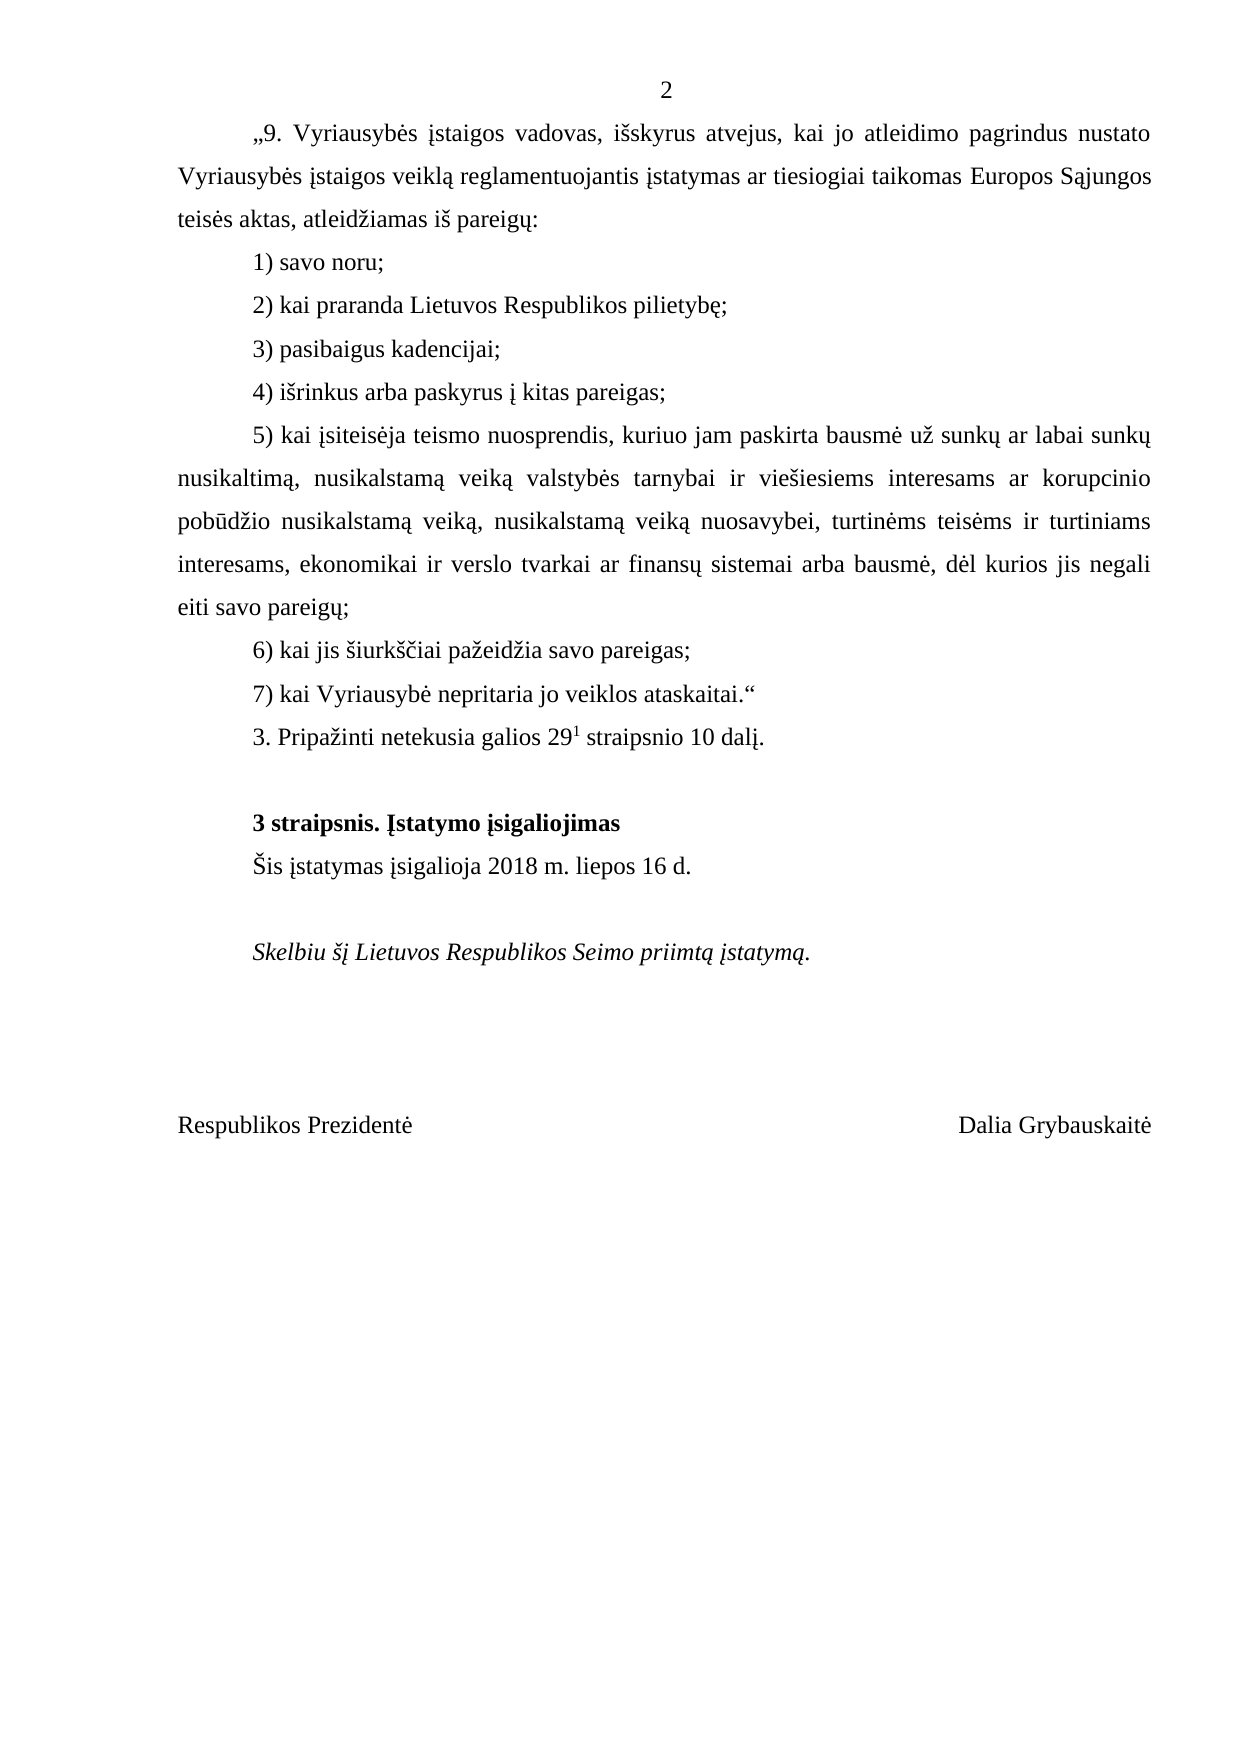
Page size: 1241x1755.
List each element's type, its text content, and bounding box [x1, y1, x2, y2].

text 3) pasibaigus kadencijai; [177, 334, 1152, 362]
text „9. Vyriausybės įstaigos vadovas, išskyrus atvejus, kai jo atleidimo pagrindus nustato Vyriausybės įstaigos veiklą reglamentuojantis įstatymas ar tiesiogiai taikomas Europos Sąjungos teisės aktas, atleidžiamas iš pareigų: [177, 118, 1152, 233]
text 3. Pripažinti netekusia galios 291 straipsnio 10 dalį. [177, 722, 1152, 751]
text 5) kai įsiteisėja teismo nuosprendis, kuriuo jam paskirta bausmė už sunkų ar labai sunkų nusikaltimą, nusikalstamą veiką valstybės tarnybai ir viešiesiems interesams ar korupcinio pobūdžio nusikalstamą veiką, nusikalstamą veiką nuosavybei, turtinėms teisėms ir turtiniams interesams, ekonomikai ir verslo tvarkai ar finansų sistemai arba bausmė, dėl kurios jis negali eiti savo pareigų; [177, 420, 1152, 621]
text Šis įstatymas įsigalioja 2018 m. liepos 16 d. [177, 851, 1152, 880]
text 4) išrinkus arba paskyrus į kitas pareigas; [177, 377, 1152, 406]
text 7) kai Vyriausybė nepritaria jo veiklos ataskaitai.“ [177, 679, 1152, 707]
text 2) kai praranda Lietuvos Respublikos pilietybę; [177, 291, 1152, 319]
text 1) savo noru; [177, 247, 1152, 276]
text 3 straipsnis. Įstatymo įsigaliojimas [177, 808, 1152, 837]
text 6) kai jis šiurkščiai pažeidžia savo pareigas; [177, 636, 1152, 664]
text Skelbiu šį Lietuvos Respublikos Seimo priimtą įstatymą. [177, 937, 1152, 966]
text Respublikos Prezidentė Dalia Grybauskaitė [177, 1110, 1152, 1139]
